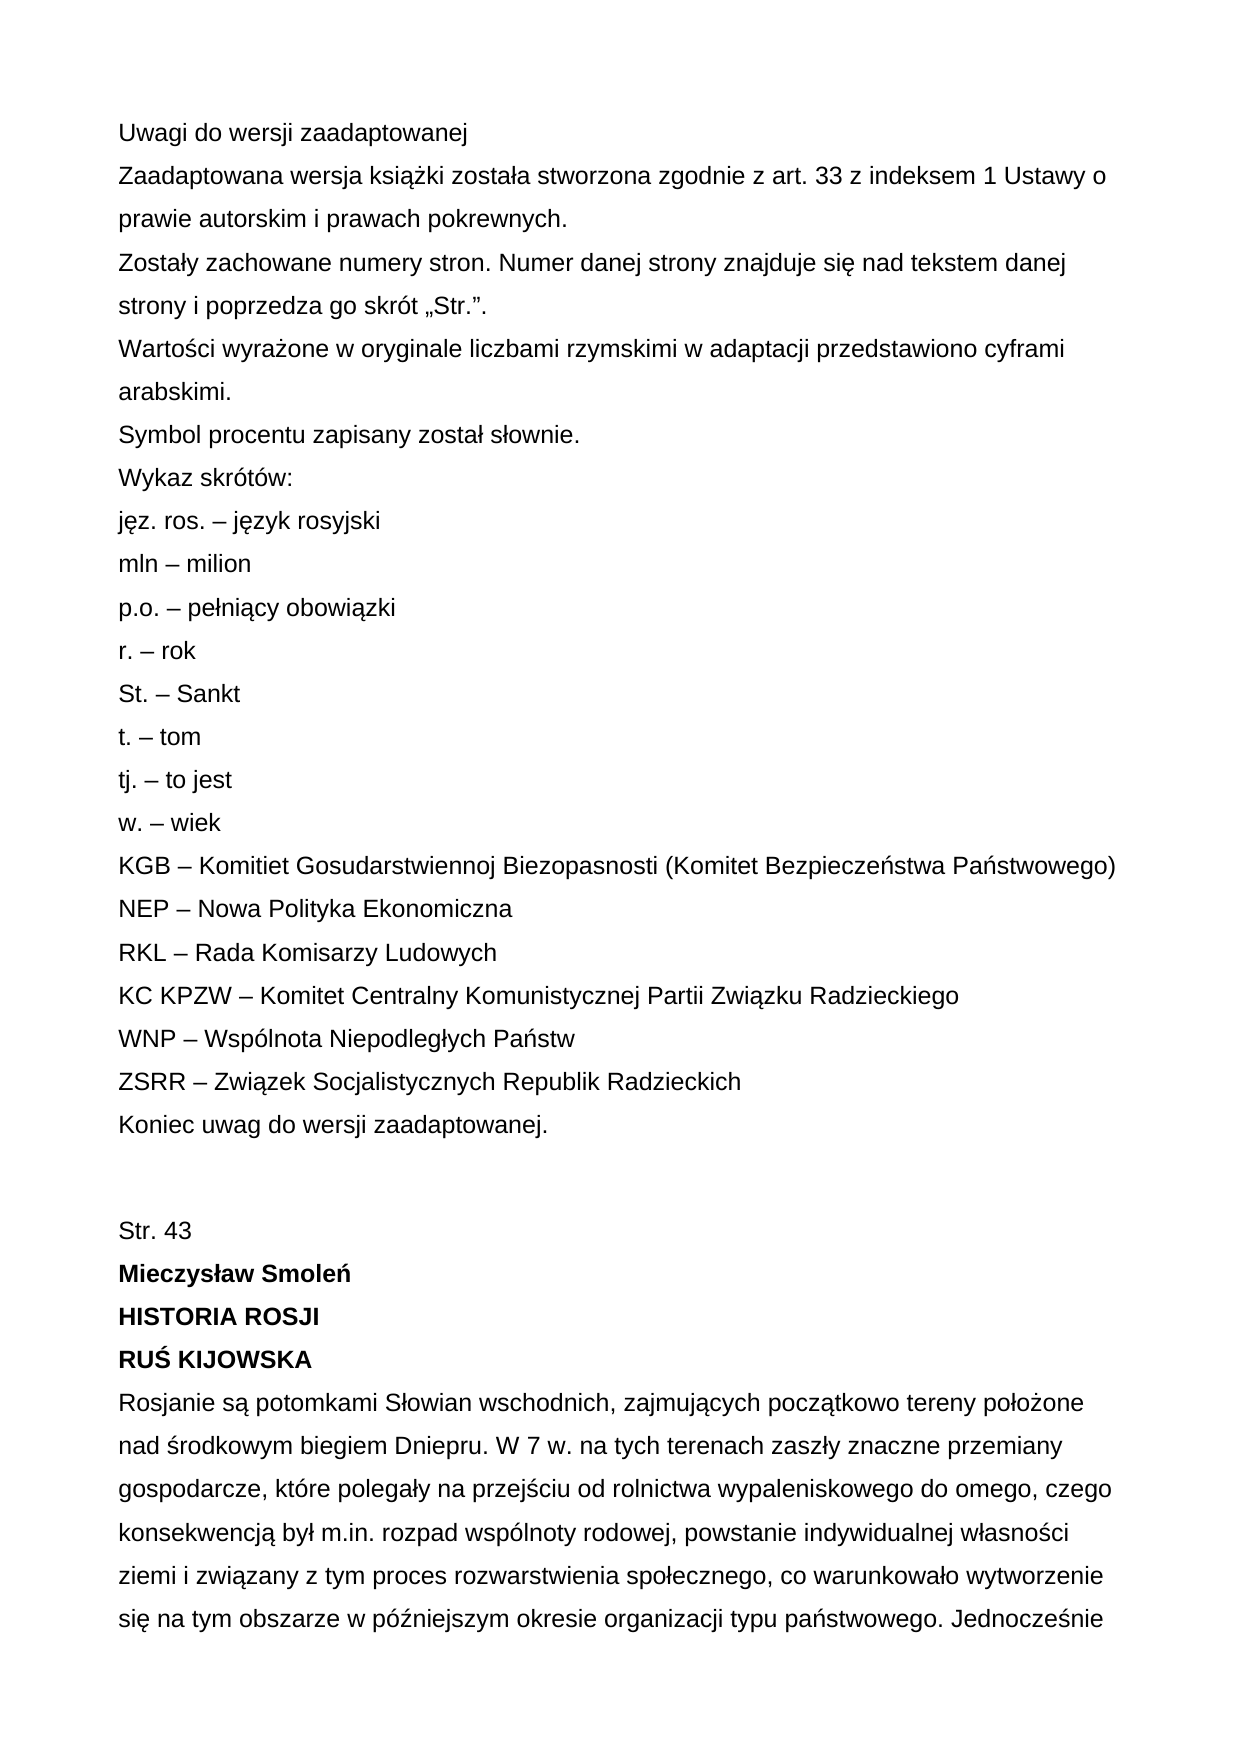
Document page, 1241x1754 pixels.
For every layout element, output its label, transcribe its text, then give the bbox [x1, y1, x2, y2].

text Uwagi do wersji zaadaptowanej [118, 118, 1122, 147]
text Mieczysław Smoleń [118, 1259, 1122, 1288]
text Zaadaptowana wersja książki została stworzona zgodnie z art. 33 z indeksem 1 Ustawy o prawie autorskim i prawach pokrewnych. [118, 161, 1122, 233]
text ZSRR – Związek Socjalistycznych Republik Radzieckich [118, 1067, 1122, 1096]
text Koniec uwag do wersji zaadaptowanej. [118, 1110, 1122, 1139]
text r. – rok [118, 636, 1122, 664]
text Symbol procentu zapisany został słownie. [118, 420, 1122, 449]
text Wartości wyrażone w oryginale liczbami rzymskimi w adaptacji przedstawiono cyframi arabskimi. [118, 334, 1122, 406]
subtitle RUŚ KIJOWSKA [118, 1345, 1122, 1374]
text p.o. – pełniący obowiązki [118, 592, 1122, 621]
text w. – wiek [118, 808, 1122, 837]
text Rosjanie są potomkami Słowian wschodnich, zajmujących początkowo tereny położone nad środkowym biegiem Dniepru. W 7 w. na tych terenach zaszły znaczne przemiany gospodarcze, które polegały na przejściu od rolnictwa wypaleniskowego do omego, czego konsekwencją był m.in. rozpad wspólnoty rodowej, powstanie indywidualnej własności ziemi i związany z tym proces rozwarstwienia społecznego, co warunkowało wytworzenie się na tym obszarze w późniejszym okresie organizacji typu państwowego. Jednocześnie [118, 1388, 1122, 1633]
text t. – tom [118, 722, 1122, 751]
text KC KPZW – Komitet Centralny Komunistycznej Partii Związku Radzieckiego [118, 981, 1122, 1009]
text RKL – Rada Komisarzy Ludowych [118, 937, 1122, 966]
text KGB – Komitiet Gosudarstwiennoj Biezopasnosti (Komitet Bezpieczeństwa Państwowego) [118, 851, 1122, 880]
text Wykaz skrótów: [118, 463, 1122, 492]
text NEP – Nowa Polityka Ekonomiczna [118, 894, 1122, 923]
text Zostały zachowane numery stron. Numer danej strony znajduje się nad tekstem danej strony i poprzedza go skrót „Str.”. [118, 247, 1122, 319]
text St. – Sankt [118, 679, 1122, 707]
text tj. – to jest [118, 765, 1122, 794]
subtitle HISTORIA ROSJI [118, 1302, 1122, 1331]
text mln – milion [118, 549, 1122, 578]
text Str. 43 [118, 1216, 1122, 1244]
text WNP – Wspólnota Niepodległych Państw [118, 1024, 1122, 1052]
text jęz. ros. – język rosyjski [118, 506, 1122, 535]
